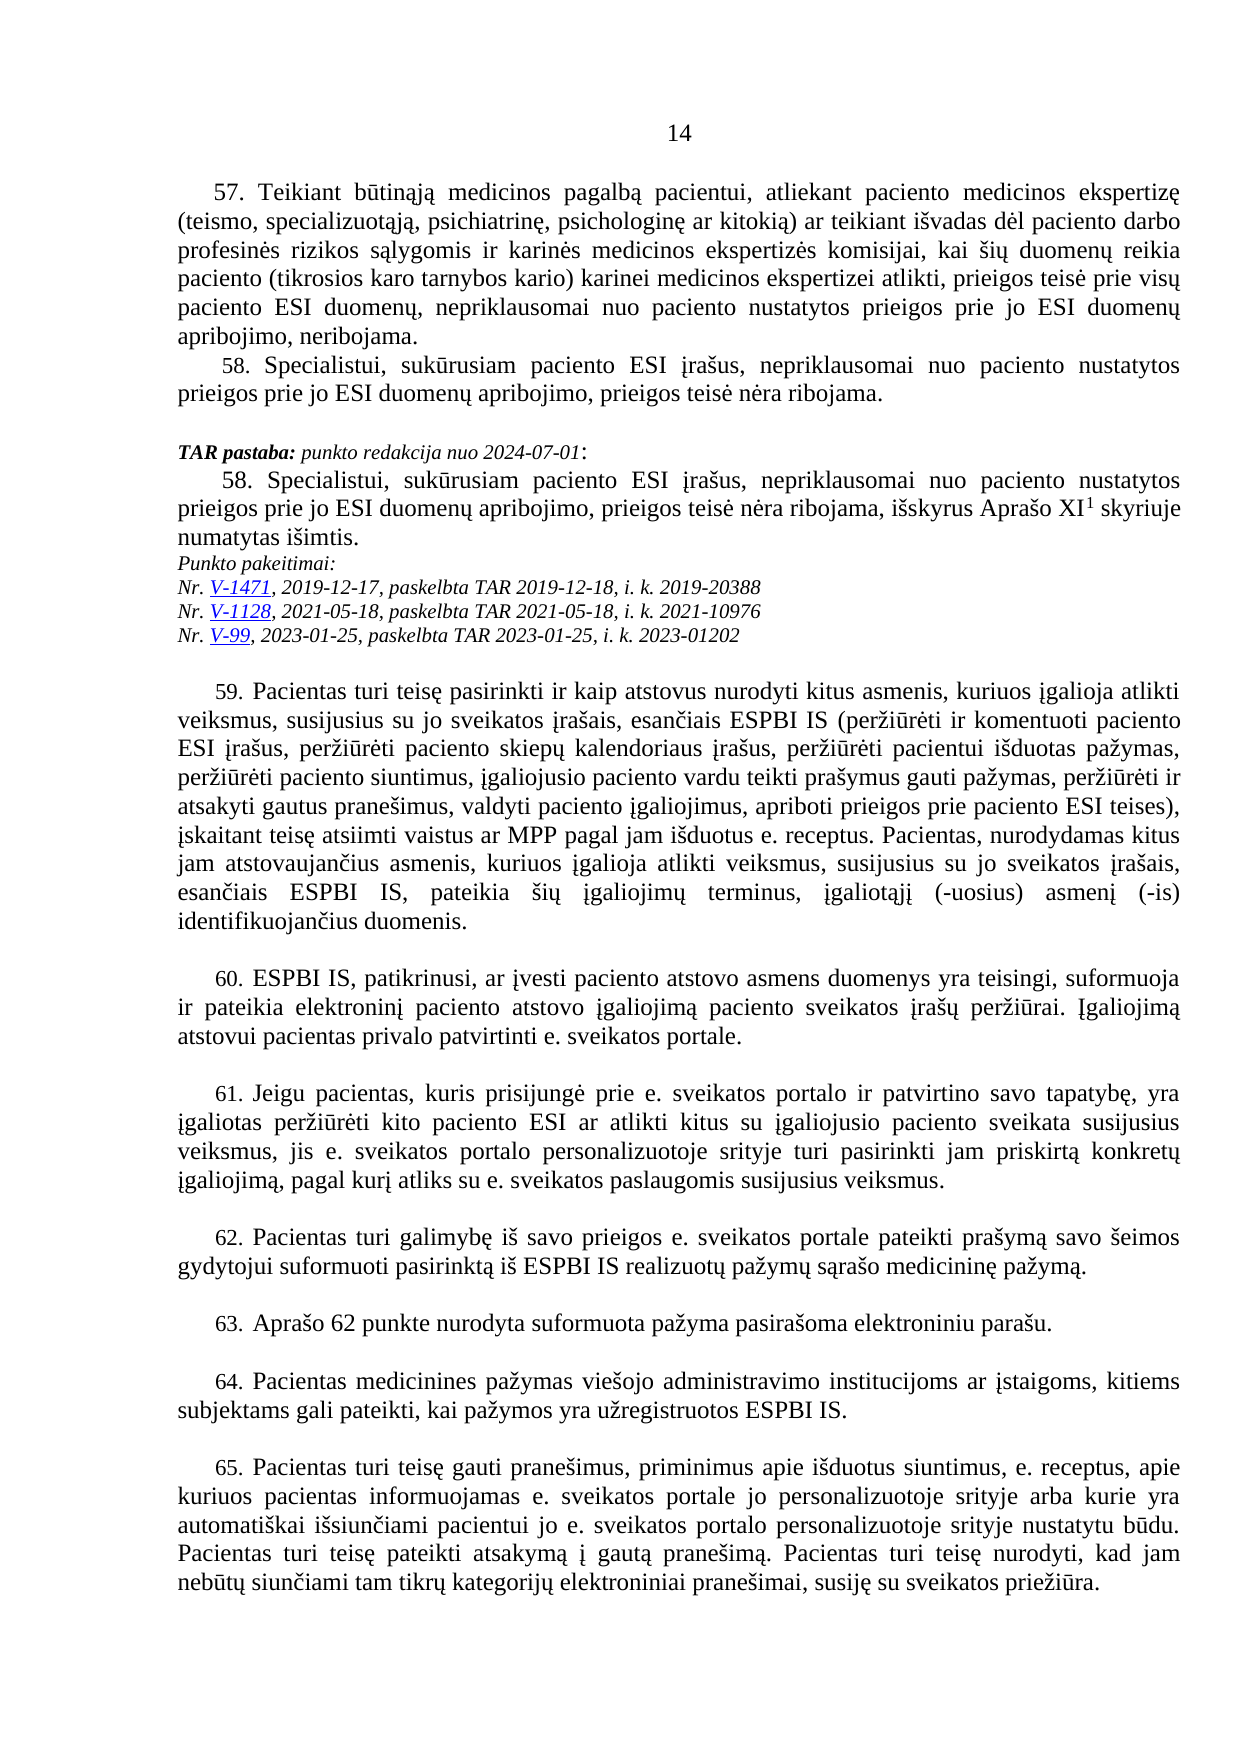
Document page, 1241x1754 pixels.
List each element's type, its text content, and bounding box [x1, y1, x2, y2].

text 59. Pacientas turi teisę pasirinkti ir kaip atstovus nurodyti kitus asmenis, kuriuos įgalioja atlikti veiksmus, susijusius su jo sveikatos įrašais, esančiais ESPBI IS (peržiūrėti ir komentuoti paciento ESI įrašus, peržiūrėti paciento skiepų kalendoriaus įrašus, peržiūrėti pacientui išduotas pažymas, peržiūrėti paciento siuntimus, įgaliojusio paciento vardu teikti prašymus gauti pažymas, peržiūrėti ir atsakyti gautus pranešimus, valdyti paciento įgaliojimus, apriboti prieigos prie paciento ESI teises), įskaitant teisę atsiimti vaistus ar MPP pagal jam išduotus e. receptus. Pacientas, nurodydamas kitus jam atstovaujančius asmenis, kuriuos įgalioja atlikti veiksmus, susijusius su jo sveikatos įrašais, esančiais ESPBI IS, pateikia šių įgaliojimų terminus, įgaliotąjį (-uosius) asmenį (-is) identifikuojančius duomenis. [177, 676, 1181, 935]
text Punkto pakeitimai: [177, 551, 1181, 575]
text 63. Aprašo 62 punkte nurodyta suformuota pažyma pasirašoma elektroniniu parašu. [177, 1308, 1181, 1337]
text Nr. V-1471, 2019-12-17, paskelbta TAR 2019-12-18, i. k. 2019-20388 [177, 575, 1181, 599]
text 62. Pacientas turi galimybę iš savo prieigos e. sveikatos portale pateikti prašymą savo šeimos gydytojui suformuoti pasirinktą iš ESPBI IS realizuotų pažymų sąrašo medicininę pažymą. [177, 1222, 1181, 1280]
text TAR pastaba: punkto redakcija nuo 2024-07-01: [177, 436, 1181, 465]
text 58. Specialistui, sukūrusiam paciento ESI įrašus, nepriklausomai nuo paciento nustatytos prieigos prie jo ESI duomenų apribojimo, prieigos teisė nėra ribojama, išskyrus Aprašo XI1 skyriuje numatytas išimtis. [177, 465, 1181, 551]
text 65. Pacientas turi teisę gauti pranešimus, priminimus apie išduotus siuntimus, e. receptus, apie kuriuos pacientas informuojamas e. sveikatos portale jo personalizuotoje srityje arba kurie yra automatiškai išsiunčiami pacientui jo e. sveikatos portalo personalizuotoje srityje nustatytu būdu. Pacientas turi teisę pateikti atsakymą į gautą pranešimą. Pacientas turi teisę nurodyti, kad jam nebūtų siunčiami tam tikrų kategorijų elektroniniai pranešimai, susiję su sveikatos priežiūra. [177, 1452, 1181, 1596]
text Nr. V-1128, 2021-05-18, paskelbta TAR 2021-05-18, i. k. 2021-10976 [177, 599, 1181, 623]
text 61. Jeigu pacientas, kuris prisijungė prie e. sveikatos portalo ir patvirtino savo tapatybę, yra įgaliotas peržiūrėti kito paciento ESI ar atlikti kitus su įgaliojusio paciento sveikata susijusius veiksmus, jis e. sveikatos portalo personalizuotoje srityje turi pasirinkti jam priskirtą konkretų įgaliojimą, pagal kurį atliks su e. sveikatos paslaugomis susijusius veiksmus. [177, 1078, 1181, 1193]
text 64. Pacientas medicinines pažymas viešojo administravimo institucijoms ar įstaigoms, kitiems subjektams gali pateikti, kai pažymos yra užregistruotos ESPBI IS. [177, 1366, 1181, 1423]
text 57. Teikiant būtinąją medicinos pagalbą pacientui, atliekant paciento medicinos ekspertizę (teismo, specializuotąją, psichiatrinę, psichologinę ar kitokią) ar teikiant išvadas dėl paciento darbo profesinės rizikos sąlygomis ir karinės medicinos ekspertizės komisijai, kai šių duomenų reikia paciento (tikrosios karo tarnybos kario) karinei medicinos ekspertizei atlikti, prieigos teisė prie visų paciento ESI duomenų, nepriklausomai nuo paciento nustatytos prieigos prie jo ESI duomenų apribojimo, neribojama. [177, 177, 1181, 350]
text 58. Specialistui, sukūrusiam paciento ESI įrašus, nepriklausomai nuo paciento nustatytos prieigos prie jo ESI duomenų apribojimo, prieigos teisė nėra ribojama. [177, 350, 1181, 407]
text 60. ESPBI IS, patikrinusi, ar įvesti paciento atstovo asmens duomenys yra teisingi, suformuoja ir pateikia elektroninį paciento atstovo įgaliojimą paciento sveikatos įrašų peržiūrai. Įgaliojimą atstovui pacientas privalo patvirtinti e. sveikatos portale. [177, 963, 1181, 1050]
text Nr. V-99, 2023-01-25, paskelbta TAR 2023-01-25, i. k. 2023-01202 [177, 623, 1181, 647]
